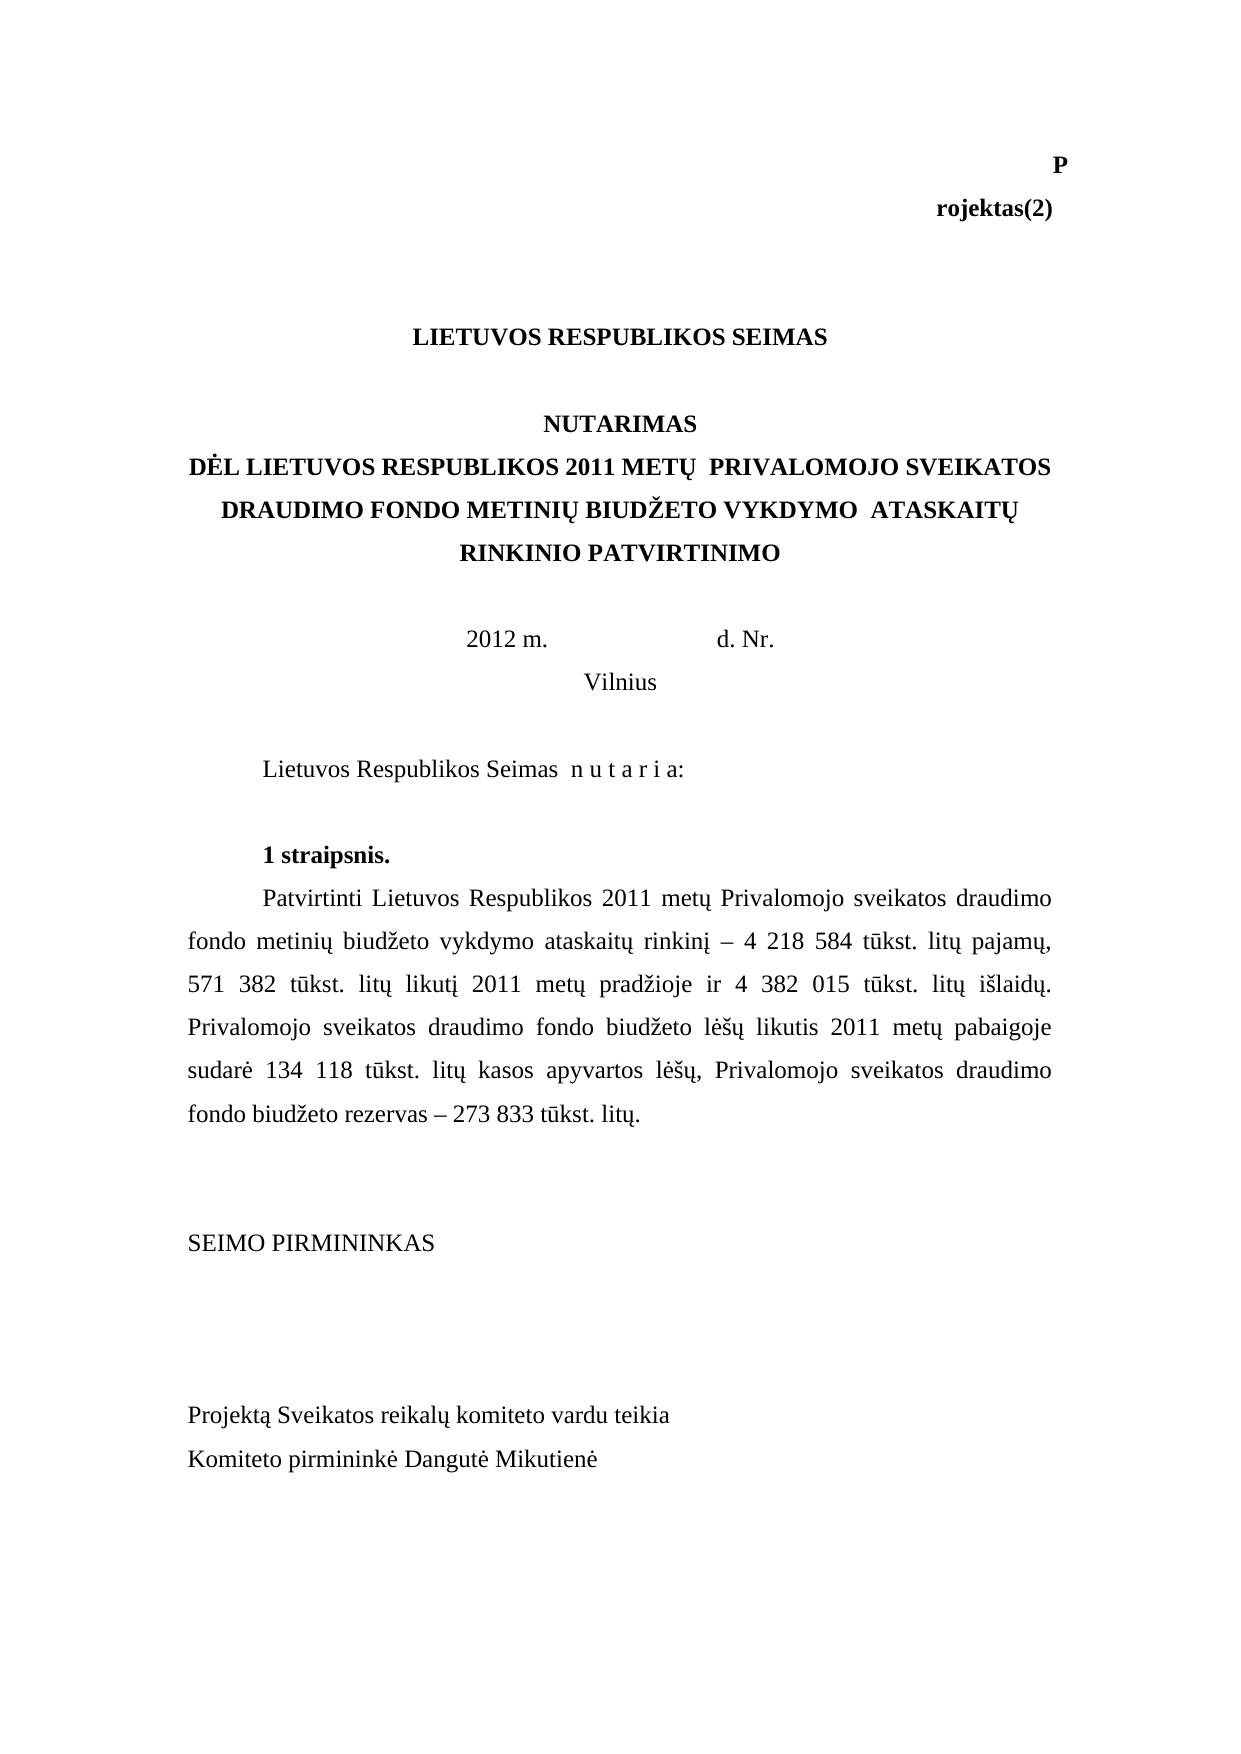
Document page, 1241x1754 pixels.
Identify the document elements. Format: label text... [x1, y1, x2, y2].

text NUTARIMAS [187, 409, 1053, 437]
text Vilnius [187, 667, 1053, 696]
text Projektą Sveikatos reikalų komiteto vardu teikia [187, 1401, 1053, 1429]
text 2012 m. d. Nr. [187, 624, 1053, 653]
text Projektas(2) [187, 150, 1053, 222]
text LIETUVOS RESPUBLIKOS SEIMAS [187, 322, 1053, 351]
text Komiteto pirmininkė Dangutė Mikutienė [187, 1444, 1053, 1472]
text DĖL LIETUVOS RESPUBLIKOS 2011 METŲ PRIVALOMOJO SVEIKATOS DRAUDIMO FONDO METINIŲ BIUDŽETO VYKDYMO ATASKAITŲ RINKINIO PATVIRTINIMO [187, 452, 1053, 567]
text 1 straipsnis. [187, 840, 1053, 869]
text Lietuvos Respublikos Seimas n u t a r i a: [187, 754, 1053, 782]
text Patvirtinti Lietuvos Respublikos 2011 metų Privalomojo sveikatos draudimo fondo metinių biudžeto vykdymo ataskaitų rinkinį – 4 218 584 tūkst. litų pajamų, 571 382 tūkst. litų likutį 2011 metų pradžioje ir 4 382 015 tūkst. litų išlaidų. Privalomojo sveikatos draudimo fondo biudžeto lėšų likutis 2011 metų pabaigoje sudarė 134 118 tūkst. litų kasos apyvartos lėšų, Privalomojo sveikatos draudimo fondo biudžeto rezervas – 273 833 tūkst. litų. [187, 883, 1053, 1127]
text SEIMO PIRMININKAS [187, 1228, 1053, 1257]
